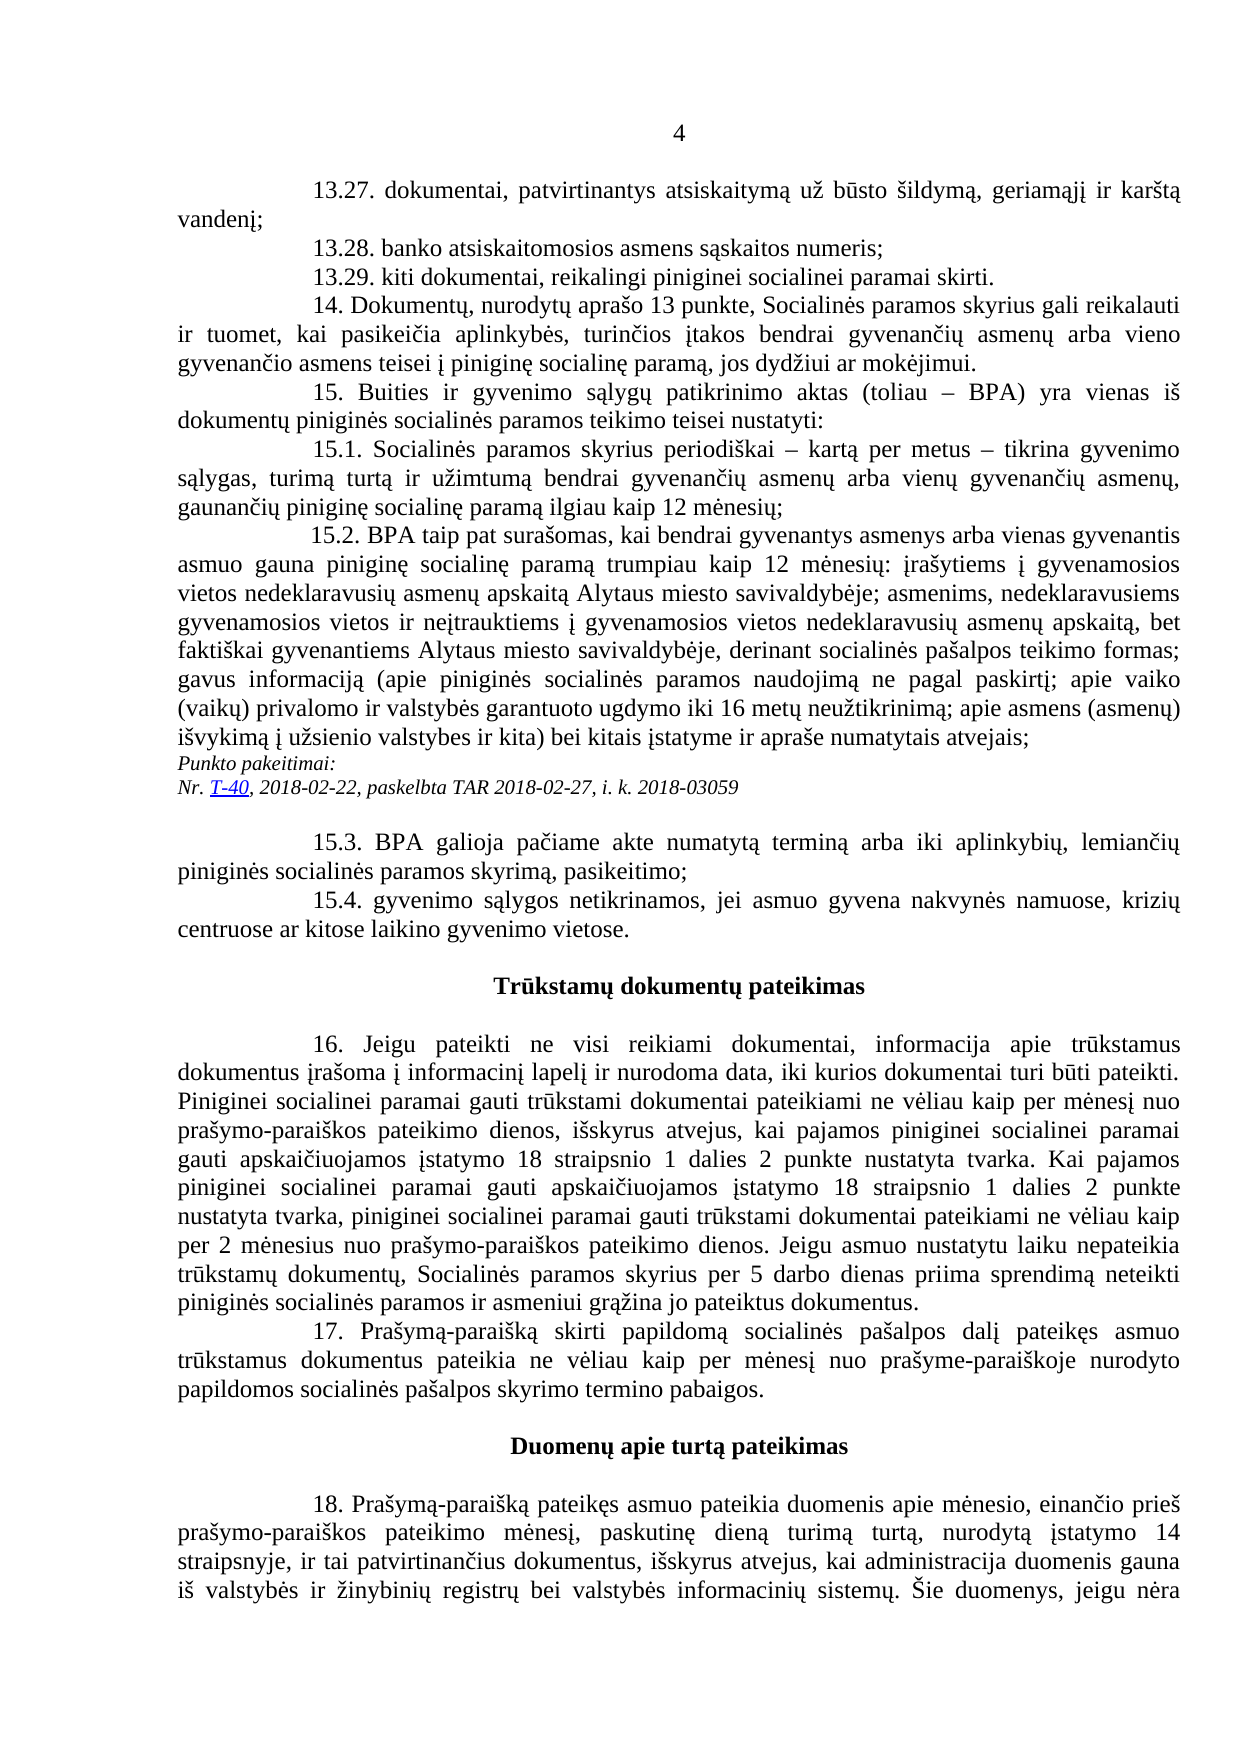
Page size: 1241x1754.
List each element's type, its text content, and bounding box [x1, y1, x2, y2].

text 18. Prašymą-paraišką pateikęs asmuo pateikia duomenis apie mėnesio, einančio prieš prašymo-paraiškos pateikimo mėnesį, paskutinę dieną turimą turtą, nurodytą įstatymo 14 straipsnyje, ir tai patvirtinančius dokumentus, išskyrus atvejus, kai administracija duomenis gauna iš valstybės ir žinybinių registrų bei valstybės informacinių sistemų. Šie duomenys, jeigu nėra [177, 1489, 1181, 1604]
text Trūkstamų dokumentų pateikimas [177, 971, 1181, 1000]
text 15.4. gyvenimo sąlygos netikrinamos, jei asmuo gyvena nakvynės namuose, krizių centruose ar kitose laikino gyvenimo vietose. [177, 885, 1181, 942]
text 13.28. banko atsiskaitomosios asmens sąskaitos numeris; [177, 233, 1181, 262]
text 15.2. BPA taip pat surašomas, kai bendrai gyvenantys asmenys arba vienas gyvenantis asmuo gauna piniginę socialinę paramą trumpiau kaip 12 mėnesių: įrašytiems į gyvenamosios vietos nedeklaravusių asmenų apskaitą Alytaus miesto savivaldybėje; asmenims, nedeklaravusiems gyvenamosios vietos ir neįtrauktiems į gyvenamosios vietos nedeklaravusių asmenų apskaitą, bet faktiškai gyvenantiems Alytaus miesto savivaldybėje, derinant socialinės pašalpos teikimo formas; gavus informaciją (apie piniginės socialinės paramos naudojimą ne pagal paskirtį; apie vaiko (vaikų) privalomo ir valstybės garantuoto ugdymo iki 16 metų neužtikrinimą; apie asmens (asmenų) išvykimą į užsienio valstybes ir kita) bei kitais įstatyme ir apraše numatytais atvejais; [177, 521, 1181, 751]
text 15. Buities ir gyvenimo sąlygų patikrinimo aktas (toliau – BPA) yra vienas iš dokumentų piniginės socialinės paramos teikimo teisei nustatyti: [177, 377, 1181, 434]
text 16. Jeigu pateikti ne visi reikiami dokumentai, informacija apie trūkstamus dokumentus įrašoma į informacinį lapelį ir nurodoma data, iki kurios dokumentai turi būti pateikti. Piniginei socialinei paramai gauti trūkstami dokumentai pateikiami ne vėliau kaip per mėnesį nuo prašymo-paraiškos pateikimo dienos, išskyrus atvejus, kai pajamos piniginei socialinei paramai gauti apskaičiuojamos įstatymo 18 straipsnio 1 dalies 2 punkte nustatyta tvarka. Kai pajamos piniginei socialinei paramai gauti apskaičiuojamos įstatymo 18 straipsnio 1 dalies 2 punkte nustatyta tvarka, piniginei socialinei paramai gauti trūkstami dokumentai pateikiami ne vėliau kaip per 2 mėnesius nuo prašymo-paraiškos pateikimo dienos. Jeigu asmuo nustatytu laiku nepateikia trūkstamų dokumentų, Socialinės paramos skyrius per 5 darbo dienas priima sprendimą neteikti piniginės socialinės paramos ir asmeniui grąžina jo pateiktus dokumentus. [177, 1029, 1181, 1316]
text Punkto pakeitimai: [177, 751, 1181, 775]
text 13.27. dokumentai, patvirtinantys atsiskaitymą už būsto šildymą, geriamąjį ir karštą vandenį; [177, 176, 1181, 233]
text Duomenų apie turtą pateikimas [177, 1431, 1181, 1460]
text 15.1. Socialinės paramos skyrius periodiškai – kartą per metus – tikrina gyvenimo sąlygas, turimą turtą ir užimtumą bendrai gyvenančių asmenų arba vienų gyvenančių asmenų, gaunančių piniginę socialinę paramą ilgiau kaip 12 mėnesių; [177, 434, 1181, 521]
text 13.29. kiti dokumentai, reikalingi piniginei socialinei paramai skirti. [177, 262, 1181, 291]
text 14. Dokumentų, nurodytų aprašo 13 punkte, Socialinės paramos skyrius gali reikalauti ir tuomet, kai pasikeičia aplinkybės, turinčios įtakos bendrai gyvenančių asmenų arba vieno gyvenančio asmens teisei į piniginę socialinę paramą, jos dydžiui ar mokėjimui. [177, 291, 1181, 377]
text Nr. T-40, 2018-02-22, paskelbta TAR 2018-02-27, i. k. 2018-03059 [177, 775, 1181, 799]
text 17. Prašymą-paraišką skirti papildomą socialinės pašalpos dalį pateikęs asmuo trūkstamus dokumentus pateikia ne vėliau kaip per mėnesį nuo prašyme-paraiškoje nurodyto papildomos socialinės pašalpos skyrimo termino pabaigos. [177, 1316, 1181, 1402]
text 15.3. BPA galioja pačiame akte numatytą terminą arba iki aplinkybių, lemiančių piniginės socialinės paramos skyrimą, pasikeitimo; [177, 827, 1181, 885]
